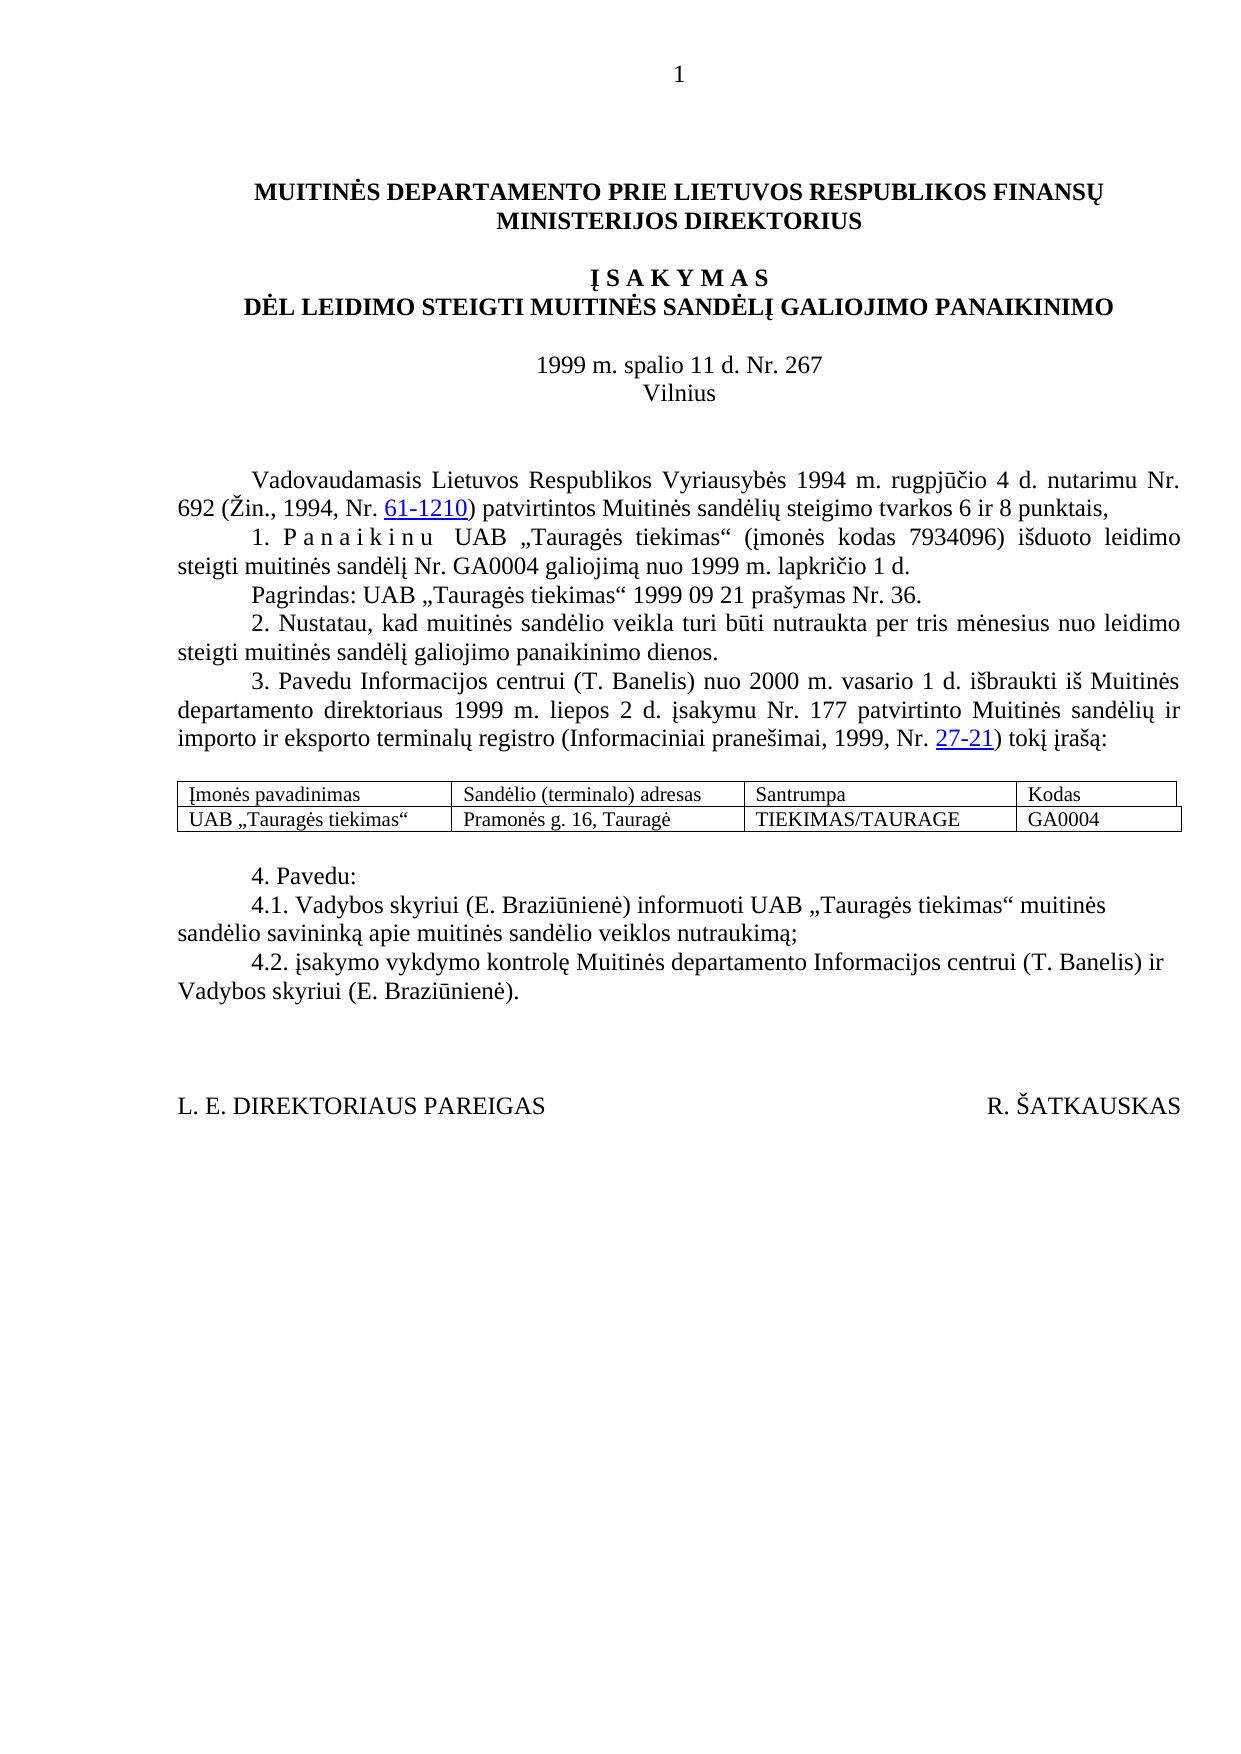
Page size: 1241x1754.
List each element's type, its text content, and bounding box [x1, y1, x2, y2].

text 1. Panaikinu UAB „Tauragės tiekimas“ (įmonės kodas 7934096) išduoto leidimo steigti muitinės sandėlį Nr. GA0004 galiojimą nuo 1999 m. lapkričio 1 d. [177, 522, 1181, 580]
text 4.2. įsakymo vykdymo kontrolę Muitinės departamento Informacijos centrui (T. Banelis) ir Vadybos skyriui (E. Braziūnienė). [177, 947, 1181, 1005]
table_cell GA0004 [1017, 807, 1181, 831]
table_cell TIEKIMAS/TAURAGE [745, 807, 1016, 831]
table_header Įmonės pavadinimas [178, 782, 451, 806]
text 1999 m. spalio 11 d. Nr. 267 [177, 350, 1181, 378]
text 2. Nustatau, kad muitinės sandėlio veikla turi būti nutraukta per tris mėnesius nuo leidimo steigti muitinės sandėlį galiojimo panaikinimo dienos. [177, 608, 1181, 666]
table_cell UAB „Tauragės tiekimas“ [178, 807, 451, 831]
text Vilnius [177, 378, 1181, 407]
text 4. Pavedu: [177, 861, 1181, 890]
text Pagrindas: UAB „Tauragės tiekimas“ 1999 09 21 prašymas Nr. 36. [177, 580, 1181, 608]
table_header Sandėlio (terminalo) adresas [452, 782, 744, 806]
text L. E. DIREKTORIAUS PAREIGAS R. ŠATKAUSKAS [177, 1091, 1181, 1120]
table_header [1177, 781, 1181, 806]
text Į S A K Y M A S [177, 263, 1181, 292]
text Vadovaudamasis Lietuvos Respublikos Vyriausybės 1994 m. rugpjūčio 4 d. nutarimu Nr. 692 (Žin., 1994, Nr. 61-1210) patvirtintos Muitinės sandėlių steigimo tvarkos 6 ir 8 punktais, [177, 465, 1181, 522]
table_header Kodas [1017, 782, 1176, 806]
text MUITINĖS DEPARTAMENTO PRIE LIETUVOS RESPUBLIKOS FINANSŲ MINISTERIJOS DIREKTORIUS [177, 177, 1181, 235]
text DĖL LEIDIMO STEIGTI MUITINĖS SANDĖLĮ GALIOJIMO PANAIKINIMO [177, 292, 1181, 321]
table_header Santrumpa [745, 782, 1016, 806]
text 3. Pavedu Informacijos centrui (T. Banelis) nuo 2000 m. vasario 1 d. išbraukti iš Muitinės departamento direktoriaus 1999 m. liepos 2 d. įsakymu Nr. 177 patvirtinto Muitinės sandėlių ir importo ir eksporto terminalų registro (Informaciniai pranešimai, 1999, Nr. 27-21) tokį įrašą: [177, 666, 1181, 752]
text 4.1. Vadybos skyriui (E. Braziūnienė) informuoti UAB „Tauragės tiekimas“ muitinės sandėlio savininką apie muitinės sandėlio veiklos nutraukimą; [177, 890, 1181, 947]
table_cell Pramonės g. 16, Tauragė [452, 807, 744, 831]
